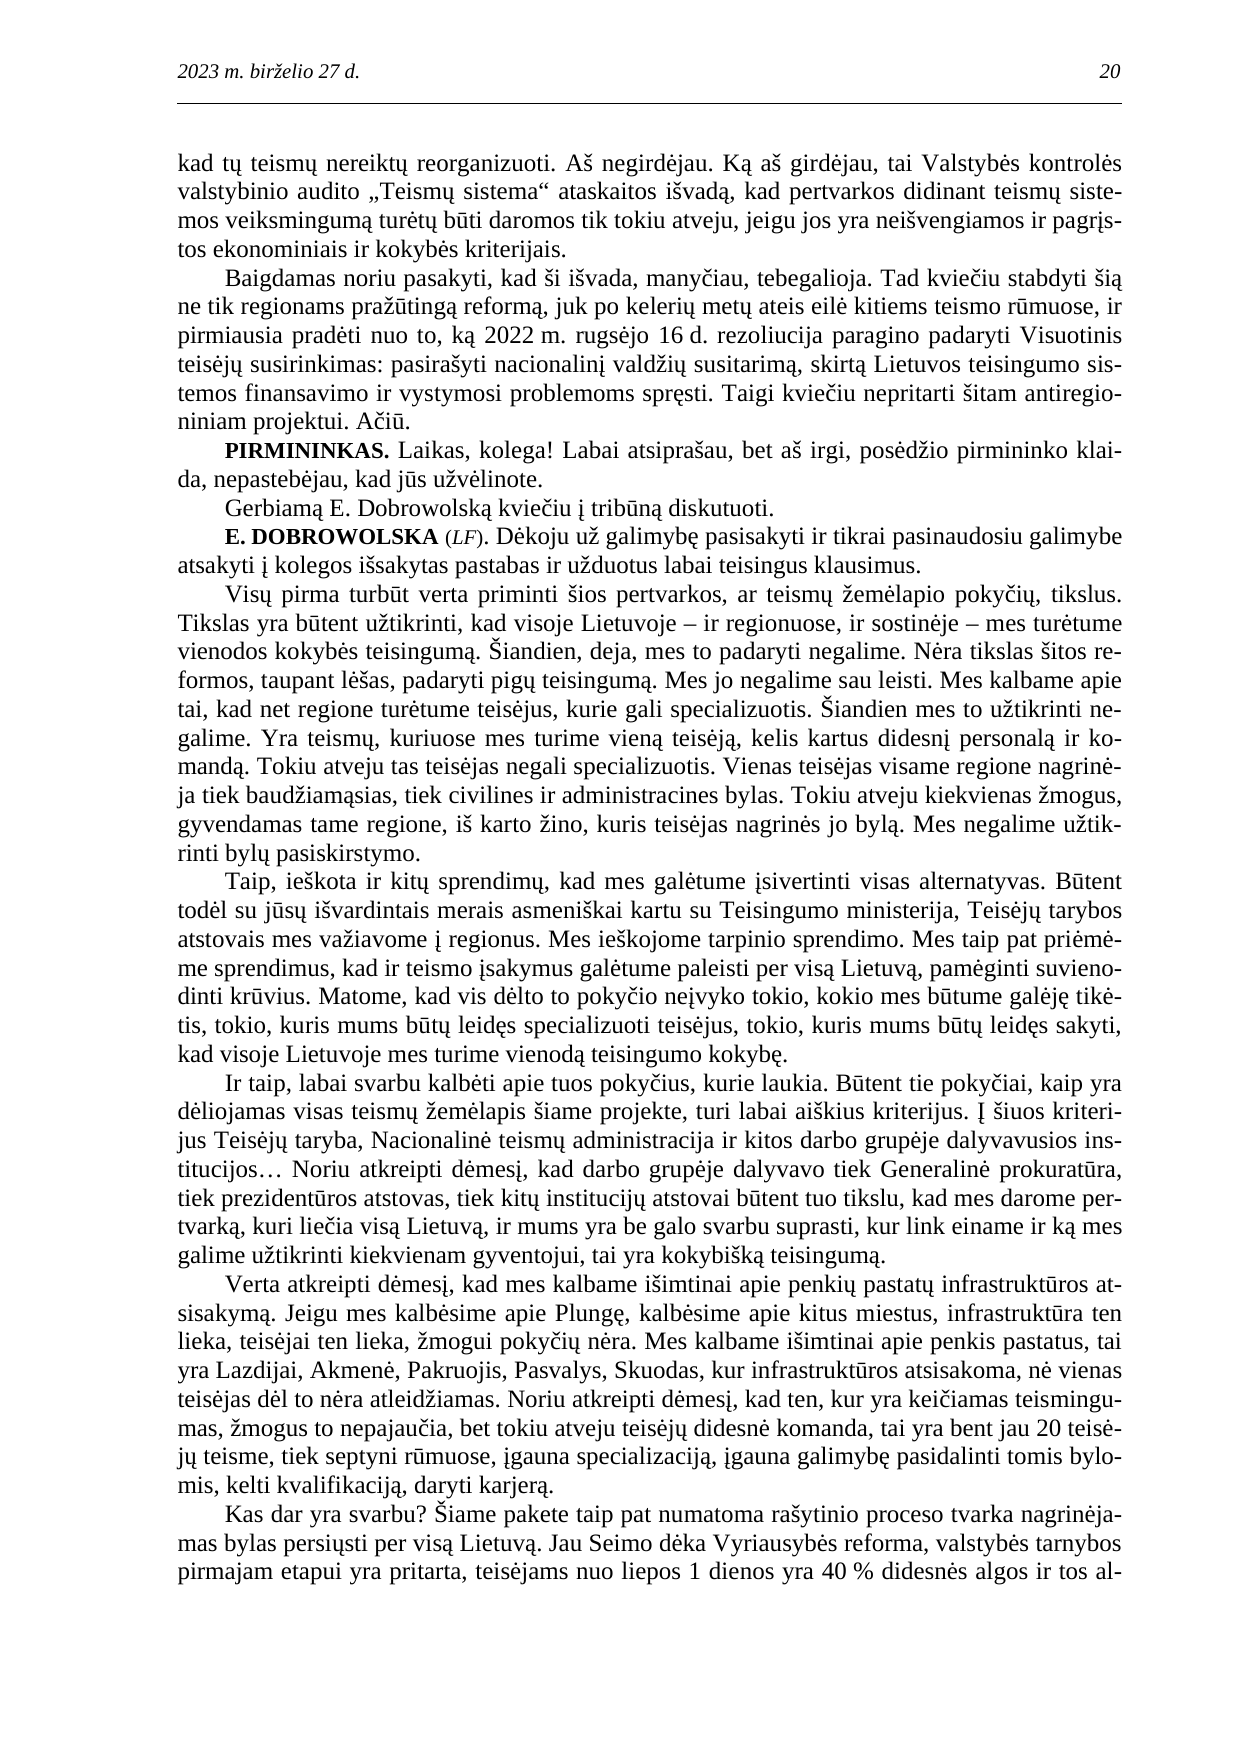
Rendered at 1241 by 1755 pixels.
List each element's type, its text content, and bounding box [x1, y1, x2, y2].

text PIRMININKAS. Lai­kas, ko­le­ga! La­bai at­si­pra­šau, bet aš ir­gi, po­sė­džio pir­mi­nin­ko klai­da, ne­pa­ste­bė­jau, kad jūs už­vė­li­no­te. [177, 435, 1122, 493]
text kad tų teis­mų ne­reik­tų re­or­ga­ni­zuo­ti. Aš ne­gir­dė­jau. Ką aš gir­dė­jau, tai Vals­ty­bės kon­t­ro­lės vals­ty­binio au­di­to „Teis­mų sis­te­ma“ ata­skai­tos iš­va­dą, kad per­tvar­kos di­di­nant teis­mų sis­te­mos veiks­min­gu­mą tu­rė­tų bū­ti da­ro­mos tik to­kiu at­ve­ju, jei­gu jos yra ne­iš­ven­gia­mos ir pa­grįs­tos eko­no­mi­niais ir ko­ky­bės kri­te­ri­jais. [177, 148, 1122, 263]
text Vi­sų pir­ma tur­būt ver­ta pri­min­ti šios per­tvar­kos, ar teis­mų že­mė­la­pio po­ky­čių, tiks­lus. Tiks­las yra bū­tent už­tik­rin­ti, kad vi­so­je Lie­tu­vo­je – ir re­gio­nuo­se, ir sos­ti­nė­je – mes tu­rė­tu­me vie­no­dos ko­ky­bės tei­sin­gu­mą. Šian­dien, de­ja, mes to pa­da­ry­ti ne­ga­li­me. Nė­ra tiks­las ši­tos re­for­mos, tau­pant lė­šas, pa­da­ry­ti pi­gų tei­sin­gu­mą. Mes jo ne­ga­li­me sau leis­ti. Mes kal­ba­me apie tai, kad net re­gio­ne tu­rė­tu­me tei­sė­jus, ku­rie ga­li spe­cia­li­zuo­tis. Šian­dien mes to už­tik­rin­ti ne­ga­li­me. Yra teis­mų, ku­riuo­se mes tu­ri­me vie­ną tei­sė­ją, ke­lis kar­tus di­des­nį per­so­na­lą ir ko­man­dą. To­kiu at­ve­ju tas tei­sė­jas ne­ga­li spe­cia­li­zuo­tis. Vie­nas tei­sė­jas vi­sa­me re­gio­ne nag­ri­nė­ja tiek bau­džia­mą­sias, tiek ci­vi­li­nes ir ad­mi­nist­ra­ci­nes by­las. To­kiu at­ve­ju kiek­vie­nas žmo­gus, gy­ven­da­mas ta­me re­gio­ne, iš kar­to ži­no, ku­ris tei­sė­jas nag­ri­nės jo by­lą. Mes ne­ga­li­me už­tik­rin­ti by­lų pa­si­skirs­ty­mo. [177, 579, 1122, 866]
text E. DOBROWOLSKA (LF). Dė­ko­ju už ga­li­my­bę pa­si­sa­ky­ti ir tik­rai pa­si­nau­do­siu ga­li­my­be at­sa­ky­ti į ko­le­gos iš­sa­ky­tas pa­sta­bas ir už­duo­tus la­bai tei­sin­gus klau­si­mus. [177, 521, 1122, 579]
text Taip, ieš­ko­ta ir ki­tų spren­di­mų, kad mes ga­lė­tu­me įsi­ver­tin­ti vi­sas al­ter­na­ty­vas. Bū­tent to­dėl su jū­sų iš­var­din­tais me­rais as­me­niš­kai kar­tu su Tei­sin­gu­mo mi­nis­te­ri­ja, Tei­sė­jų ta­ry­bos at­sto­vais mes va­žia­vo­me į re­gio­nus. Mes ieš­ko­jo­me tar­pi­nio spren­di­mo. Mes taip pat pri­ėmė­me spren­di­mus, kad ir teis­mo įsa­ky­mus ga­lė­tu­me pa­leis­ti per vi­są Lie­tu­vą, pa­mė­gin­ti su­vie­no­din­ti krū­vius. Ma­to­me, kad vis dėl­to to po­ky­čio ne­įvy­ko to­kio, ko­kio mes bū­tu­me ga­lė­ję ti­kė­tis, to­kio, ku­ris mums bū­tų lei­dęs spe­cia­li­zuo­ti tei­sė­jus, to­kio, ku­ris mums bū­tų lei­dęs sa­ky­ti, kad vi­so­je Lie­tu­vo­je mes tu­ri­me vie­no­dą tei­sin­gu­mo ko­ky­bę. [177, 866, 1122, 1068]
text Ver­ta at­kreip­ti dė­me­sį, kad mes kal­ba­me iš­im­ti­nai apie pen­kių pa­sta­tų in­fra­struk­tū­ros at­si­sa­ky­mą. Jei­gu mes kal­bė­si­me apie Plun­gę, kal­bė­si­me apie ki­tus mies­tus, in­fra­struk­tū­ra ten lie­ka, tei­sė­jai ten lie­ka, žmo­gui po­ky­čių nė­ra. Mes kal­ba­me iš­im­ti­nai apie pen­kis pa­sta­tus, tai yra Laz­di­jai, Ak­me­nė, Pa­kruo­jis, Pa­sva­lys, Skuo­das, kur in­fra­struk­tū­ros at­si­sa­ko­ma, nė vie­nas tei­sė­jas dėl to nė­ra at­lei­džia­mas. No­riu at­kreip­ti dė­me­sį, kad ten, kur yra kei­čia­mas teis­min­gu­mas, žmo­gus to ne­pa­jau­čia, bet to­kiu at­ve­ju tei­sė­jų di­des­nė ko­man­da, tai yra bent jau 20 tei­sė­jų teis­me, tiek sep­ty­ni rū­muo­se, įgau­na spe­cia­li­za­ci­ją, įgau­na ga­li­my­bę pa­si­da­lin­ti to­mis by­lo­mis, kel­ti kva­li­fi­ka­ci­ją, da­ry­ti kar­je­rą. [177, 1269, 1122, 1499]
text Kas dar yra svar­bu? Šia­me pa­ke­te taip pat nu­ma­to­ma ra­šy­ti­nio pro­ce­so tvar­ka nag­ri­nė­ja­mas by­las per­siųs­ti per vi­są Lie­tu­vą. Jau Sei­mo dė­ka Vy­riau­sy­bės re­for­ma, vals­ty­bės tar­ny­bos pir­ma­jam eta­pui yra pri­tar­ta, tei­sė­jams nuo lie­pos 1 die­nos yra 40 % di­des­nės al­gos ir tos al­ [177, 1499, 1122, 1585]
text Ir taip, la­bai svar­bu kal­bė­ti apie tuos po­ky­čius, ku­rie lau­kia. Bū­tent tie po­ky­čiai, kaip yra dė­lio­ja­mas vi­sas teis­mų že­mė­la­pis šia­me pro­jek­te, tu­ri la­bai aiš­kius kri­te­ri­jus. Į šiuos kri­te­ri­jus Tei­sė­jų ta­ry­ba, Na­cio­na­li­nė teis­mų ad­mi­nist­ra­ci­ja ir ki­tos dar­bo gru­pė­je da­ly­va­vu­sios ins­ti­tu­ci­jos… No­riu at­kreip­ti dė­me­sį, kad dar­bo gru­pė­je da­ly­va­vo tiek Ge­ne­ra­li­nė pro­ku­ra­tū­ra, tiek pre­zi­den­tū­ros at­sto­vas, tiek ki­tų ins­ti­tu­ci­jų at­sto­vai bū­tent tuo tiks­lu, kad mes da­ro­me per­tvar­ką, ku­ri lie­čia vi­są Lie­tu­vą, ir mums yra be ga­lo svar­bu su­pras­ti, kur link ei­na­me ir ką mes ga­li­me už­tik­rin­ti kiek­vie­nam gy­ven­to­jui, tai yra ko­ky­biš­ką tei­sin­gu­mą. [177, 1068, 1122, 1269]
text Ger­bia­mą E. Dob­ro­wols­ką kvie­čiu į tri­bū­ną dis­ku­tuo­ti. [177, 493, 1122, 521]
text Baig­da­mas no­riu pa­sa­ky­ti, kad ši iš­va­da, ma­ny­čiau, te­be­ga­lio­ja. Tad kvie­čiu stab­dy­ti šią ne tik re­gio­nams pra­žū­tin­gą re­for­mą, juk po ke­le­rių me­tų at­eis ei­lė ki­tiems teis­mo rū­muo­se, ir pir­miau­sia pra­dė­ti nuo to, ką 2022 m. rug­sė­jo 16 d. re­zo­liu­ci­ja pa­ra­gi­no pa­da­ry­ti Vi­suo­ti­nis tei­sė­jų su­si­rin­ki­mas: pa­si­ra­šy­ti na­cio­na­li­nį val­džių su­si­ta­ri­mą, skir­tą Lie­tu­vos tei­sin­gu­mo sis­te­mos fi­nan­sa­vi­mo ir vys­ty­mo­si pro­ble­moms spręs­ti. Tai­gi kvie­čiu ne­pri­tar­ti ši­tam an­ti­re­gio­ni­niam pro­jek­tui. Ačiū. [177, 263, 1122, 435]
